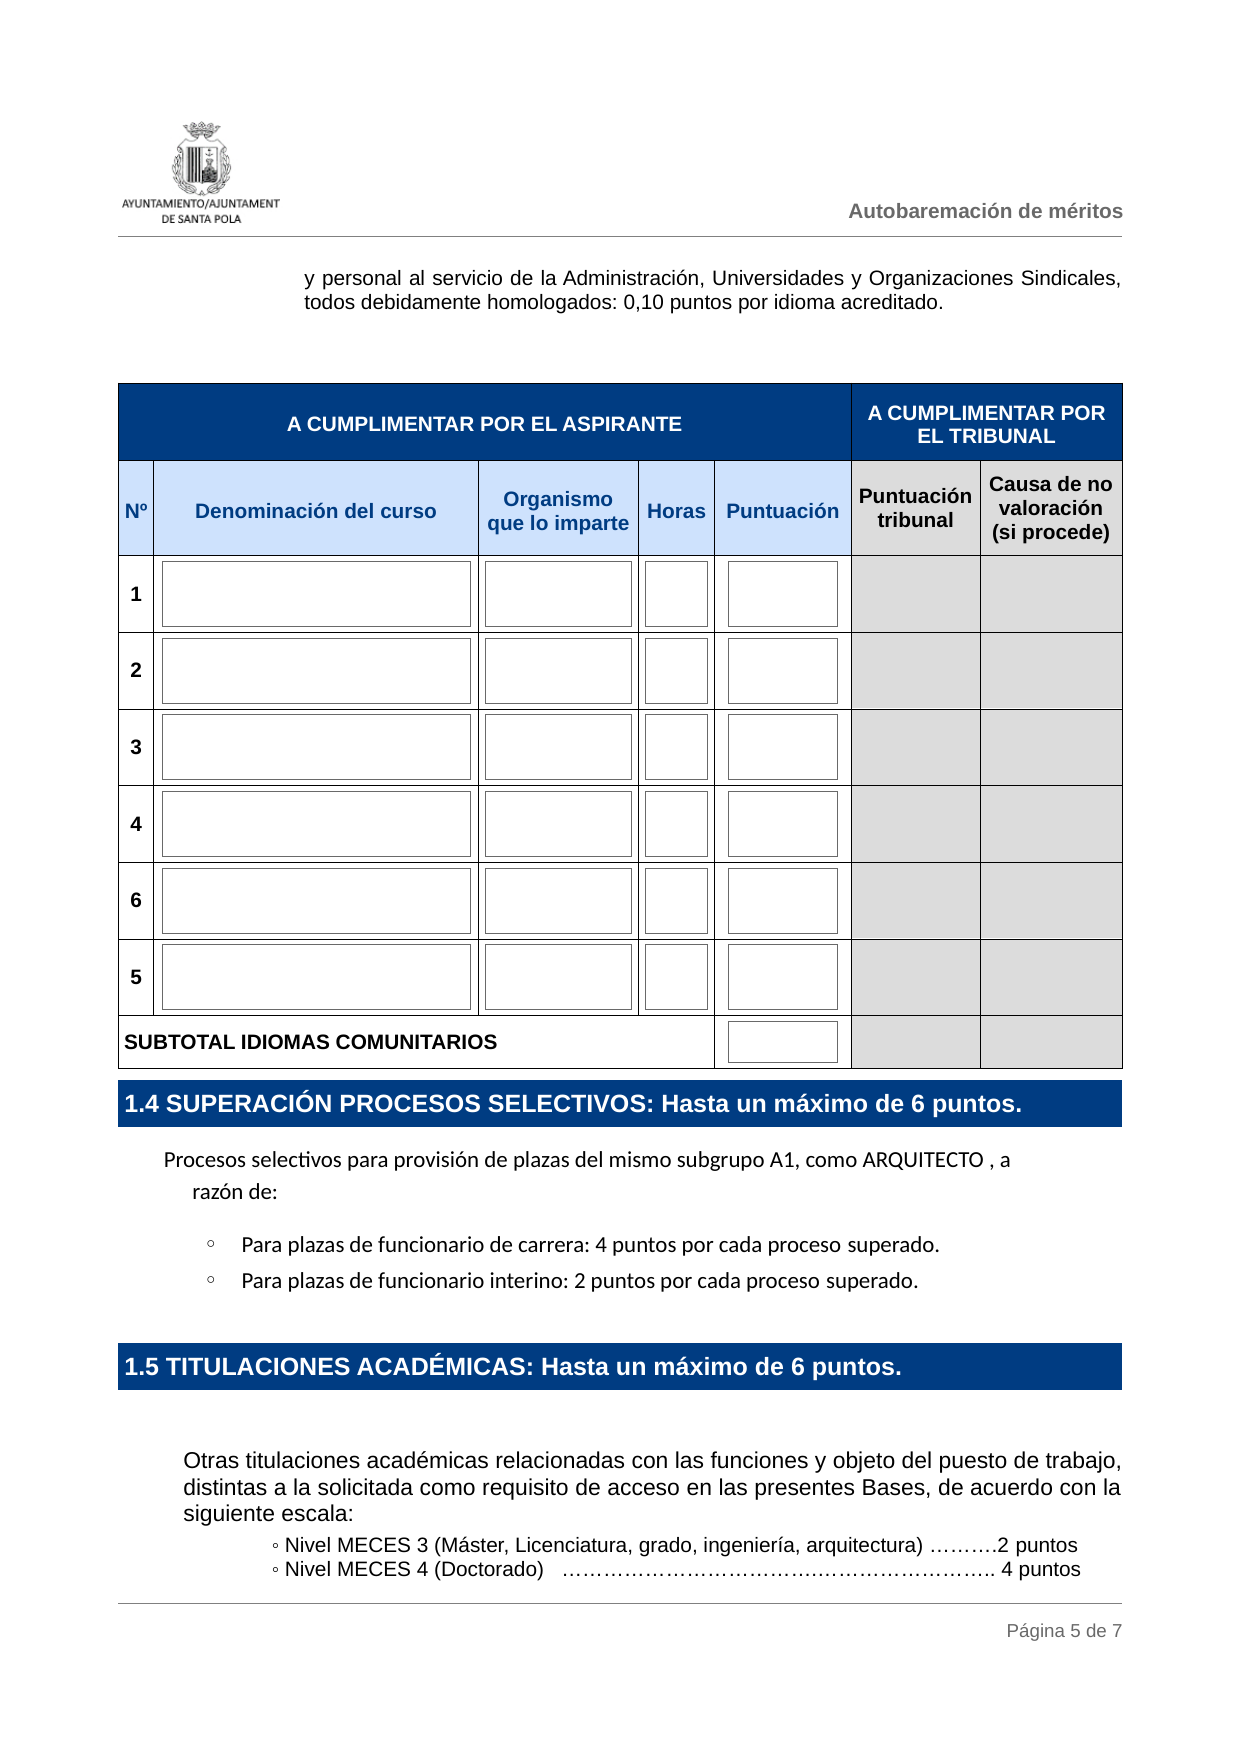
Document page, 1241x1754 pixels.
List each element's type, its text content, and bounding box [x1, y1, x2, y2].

subtitle 1.4 SUPERACIÓN PROCESOS SELECTIVOS: Hasta un máximo de 6 puntos. [118, 1080, 1122, 1127]
table_header A cumplimentar por el aspirante [119, 384, 851, 460]
subtitle 1.5 TITULACIONES ACADÉMICAS: Hasta un máximo de 6 puntos. [118, 1343, 1122, 1390]
table_header A cumplimentar por el tribunal [852, 384, 1122, 460]
list Para plazas de funcionario de carrera: 4 puntos por cada proceso superado. [204, 1228, 1122, 1259]
table_cell [715, 556, 851, 632]
table_cell Denominación del curso [154, 461, 478, 555]
table_cell [715, 786, 851, 862]
table_cell [852, 1016, 980, 1068]
table_cell [479, 633, 638, 708]
table_cell Causa de no valoración (si procede) [981, 461, 1122, 555]
table_cell Nº [119, 461, 153, 555]
table_cell [479, 863, 638, 938]
table_cell [981, 556, 1122, 632]
table_cell [715, 940, 851, 1015]
list ◦ Nivel MECES 3 (Máster, Licenciatura, grado, ingeniería, arquitectura) ……….2 puntos [272, 1533, 1122, 1557]
table_cell [981, 940, 1122, 1015]
list Para plazas de funcionario interino: 2 puntos por cada proceso superado. [204, 1264, 1122, 1295]
table_cell [154, 556, 478, 632]
table_cell [981, 710, 1122, 785]
table_cell [981, 786, 1122, 862]
list Procesos selectivos para provisión de plazas del mismo subgrupo A1, como ARQUITECTO , a razón de: [129, 1145, 1122, 1205]
table_cell Horas [639, 461, 714, 555]
table_cell [852, 710, 980, 785]
table_cell [715, 863, 851, 938]
table_cell [639, 786, 714, 862]
table_cell [154, 633, 478, 708]
table_cell [852, 940, 980, 1015]
table_cell [639, 940, 714, 1015]
table_cell [479, 556, 638, 632]
text Otras titulaciones académicas relacionadas con las funciones y objeto del puesto de trabajo, distintas a la solicitada como requisito de acceso en las presentes Bases, de acuerdo con la siguiente escala: [183, 1447, 1122, 1527]
table_cell [715, 1016, 851, 1068]
table_cell [852, 786, 980, 862]
table_cell [154, 940, 478, 1015]
table_cell [852, 556, 980, 632]
table_cell [715, 633, 851, 708]
table_cell Puntuación tribunal [852, 461, 980, 555]
list y personal al servicio de la Administración, Universidades y Organizaciones Sindicales, todos debidamente homologados: 0,10 puntos por idioma acreditado. [304, 266, 1122, 314]
table_cell [639, 556, 714, 632]
table_cell 4 [119, 786, 153, 862]
table_cell 1 [119, 556, 153, 632]
list ◦ Nivel MECES 4 (Doctorado) ……………………………….…………………….. 4 puntos [272, 1557, 1122, 1581]
table_cell [639, 863, 714, 938]
table_cell Organismo que lo imparte [479, 461, 638, 555]
table_cell 2 [119, 633, 153, 708]
table_cell [154, 786, 478, 862]
table_cell [715, 710, 851, 785]
table_cell [479, 710, 638, 785]
table_cell SUBTOTAL IDIOMAS COMUNITARIOS [119, 1016, 714, 1068]
table_cell 5 [119, 940, 153, 1015]
table_cell [154, 710, 478, 785]
table_cell Puntuación [715, 461, 851, 555]
picture [121, 121, 283, 224]
table_cell [479, 940, 638, 1015]
table_cell [852, 633, 980, 708]
table_cell [981, 1016, 1122, 1068]
table_cell 6 [119, 863, 153, 938]
table_cell [981, 633, 1122, 708]
table_cell 3 [119, 710, 153, 785]
table_cell [981, 863, 1122, 938]
table_cell [154, 863, 478, 938]
table_cell [479, 786, 638, 862]
table_cell [852, 863, 980, 938]
table_cell [639, 633, 714, 708]
table_cell [639, 710, 714, 785]
